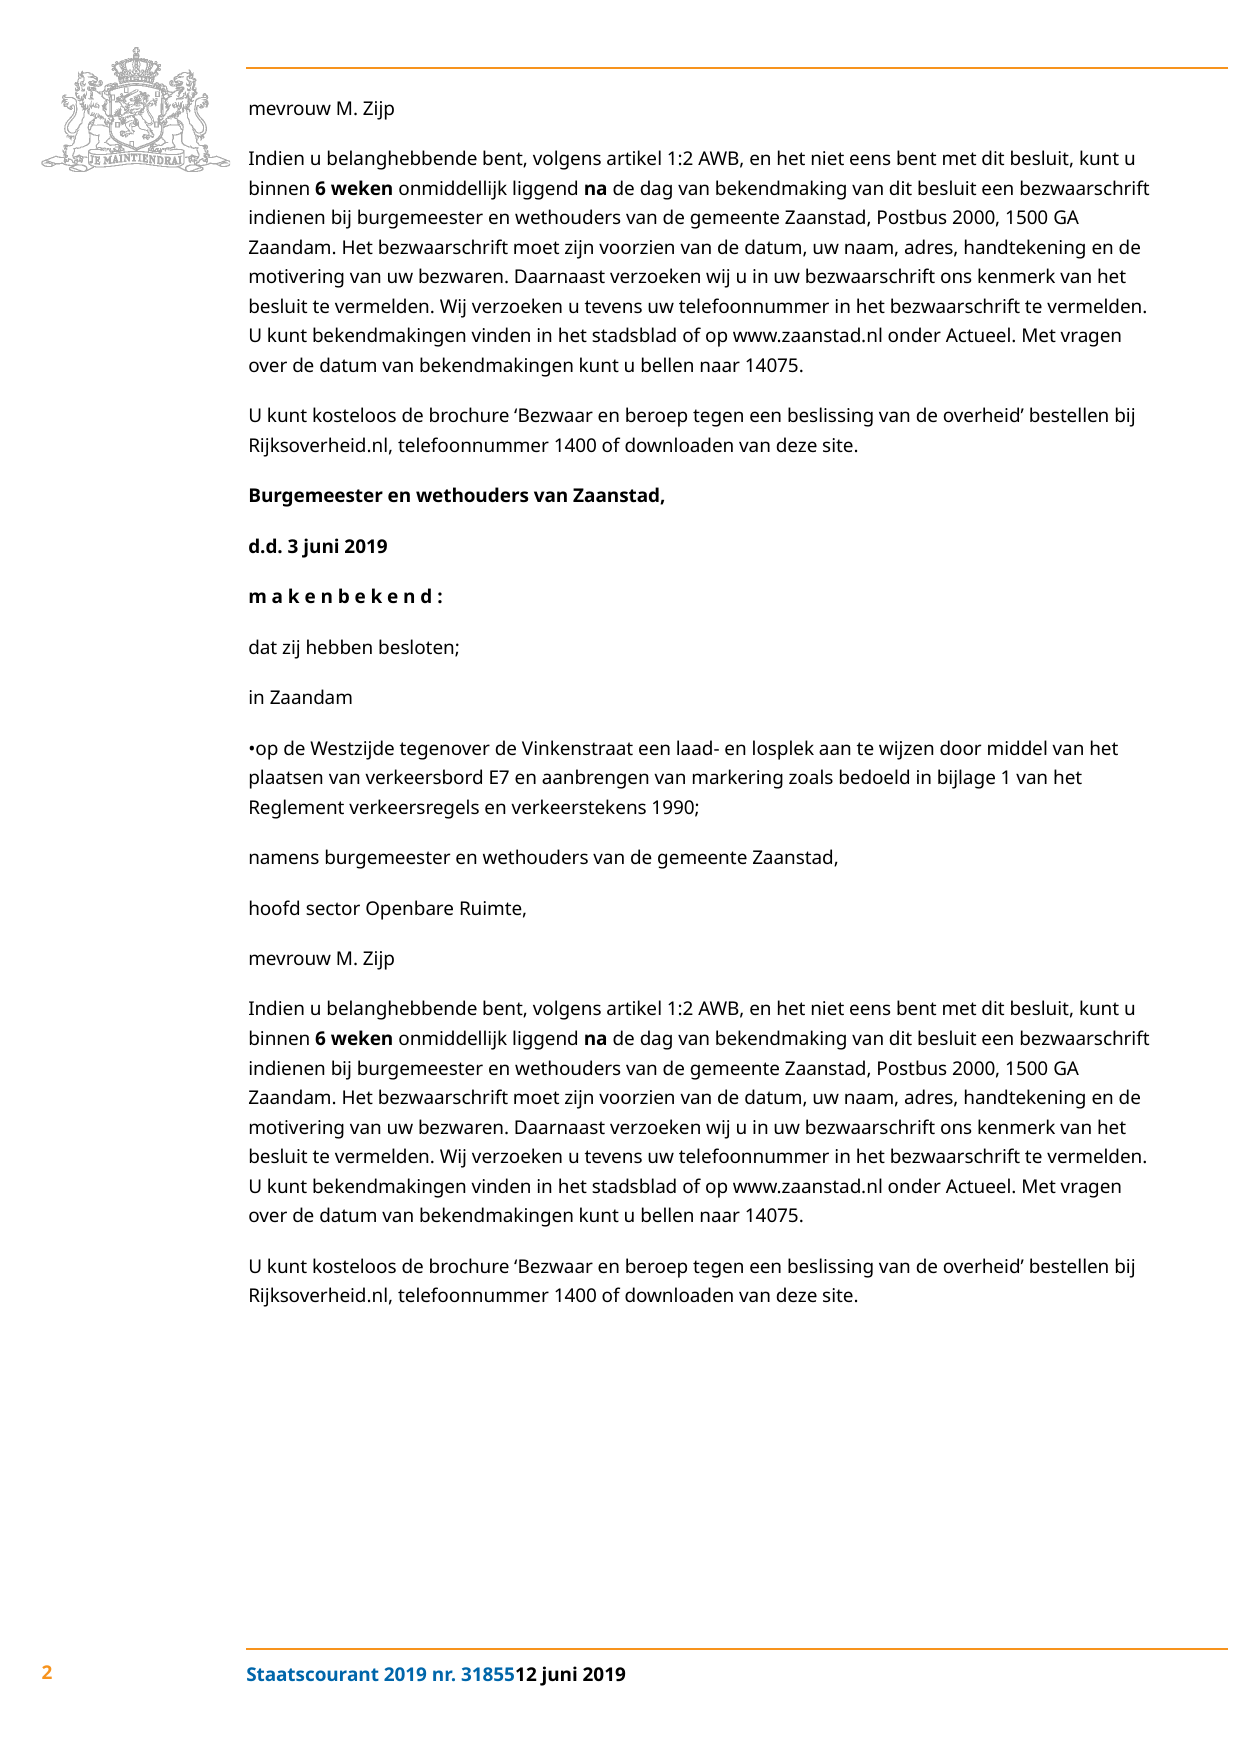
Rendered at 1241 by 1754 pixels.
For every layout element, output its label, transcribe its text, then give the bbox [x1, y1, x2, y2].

text m a k e n b e k e n d : [248, 583, 1152, 609]
text U kunt kosteloos de brochure ‘Bezwaar en beroep tegen een beslissing van de overheid’ bestellen bij Rijksoverheid.nl, telefoonnummer 1400 of downloaden van deze site. [248, 1253, 1152, 1308]
text U kunt kosteloos de brochure ‘Bezwaar en beroep tegen een beslissing van de overheid’ bestellen bij Rijksoverheid.nl, telefoonnummer 1400 of downloaden van deze site. [248, 403, 1152, 458]
text mevrouw M. Zijp [248, 95, 1152, 121]
text Burgemeester en wethouders van Zaanstad, [248, 483, 1152, 508]
text dat zij hebben besloten; [248, 634, 1152, 660]
text Indien u belanghebbende bent, volgens artikel 1:2 AWB, en het niet eens bent met dit besluit, kunt u binnen 6 weken onmiddellijk liggend na de dag van bekendmaking van dit besluit een bezwaarschrift indienen bij burgemeester en wethouders van de gemeente Zaanstad, Postbus 2000, 1500 GA Zaandam. Het bezwaarschrift moet zijn voorzien van de datum, uw naam, adres, handtekening en de motivering van uw bezwaren. Daarnaast verzoeken wij u in uw bezwaarschrift ons kenmerk van het besluit te vermelden. Wij verzoeken u tevens uw telefoonnummer in het bezwaarschrift te vermelden. U kunt bekendmakingen vinden in het stadsblad of op www.zaanstad.nl onder Actueel. Met vragen over de datum van bekendmakingen kunt u bellen naar 14075. [248, 996, 1152, 1228]
text d.d. 3 juni 2019 [248, 533, 1152, 559]
text hoofd sector Openbare Ruimte, [248, 895, 1152, 921]
picture [41, 47, 231, 172]
text namens burgemeester en wethouders van de gemeente Zaanstad, [248, 844, 1152, 870]
text •op de Westzijde tegenover de Vinkenstraat een laad- en losplek aan te wijzen door middel van het plaatsen van verkeersbord E7 en aanbrengen van markering zoals bedoeld in bijlage 1 van het Reglement verkeersregels en verkeerstekens 1990; [248, 735, 1152, 820]
text in Zaandam [248, 684, 1152, 710]
text Indien u belanghebbende bent, volgens artikel 1:2 AWB, en het niet eens bent met dit besluit, kunt u binnen 6 weken onmiddellijk liggend na de dag van bekendmaking van dit besluit een bezwaarschrift indienen bij burgemeester en wethouders van de gemeente Zaanstad, Postbus 2000, 1500 GA Zaandam. Het bezwaarschrift moet zijn voorzien van de datum, uw naam, adres, handtekening en de motivering van uw bezwaren. Daarnaast verzoeken wij u in uw bezwaarschrift ons kenmerk van het besluit te vermelden. Wij verzoeken u tevens uw telefoonnummer in het bezwaarschrift te vermelden. U kunt bekendmakingen vinden in het stadsblad of op www.zaanstad.nl onder Actueel. Met vragen over de datum van bekendmakingen kunt u bellen naar 14075. [248, 145, 1152, 378]
text mevrouw M. Zijp [248, 945, 1152, 971]
